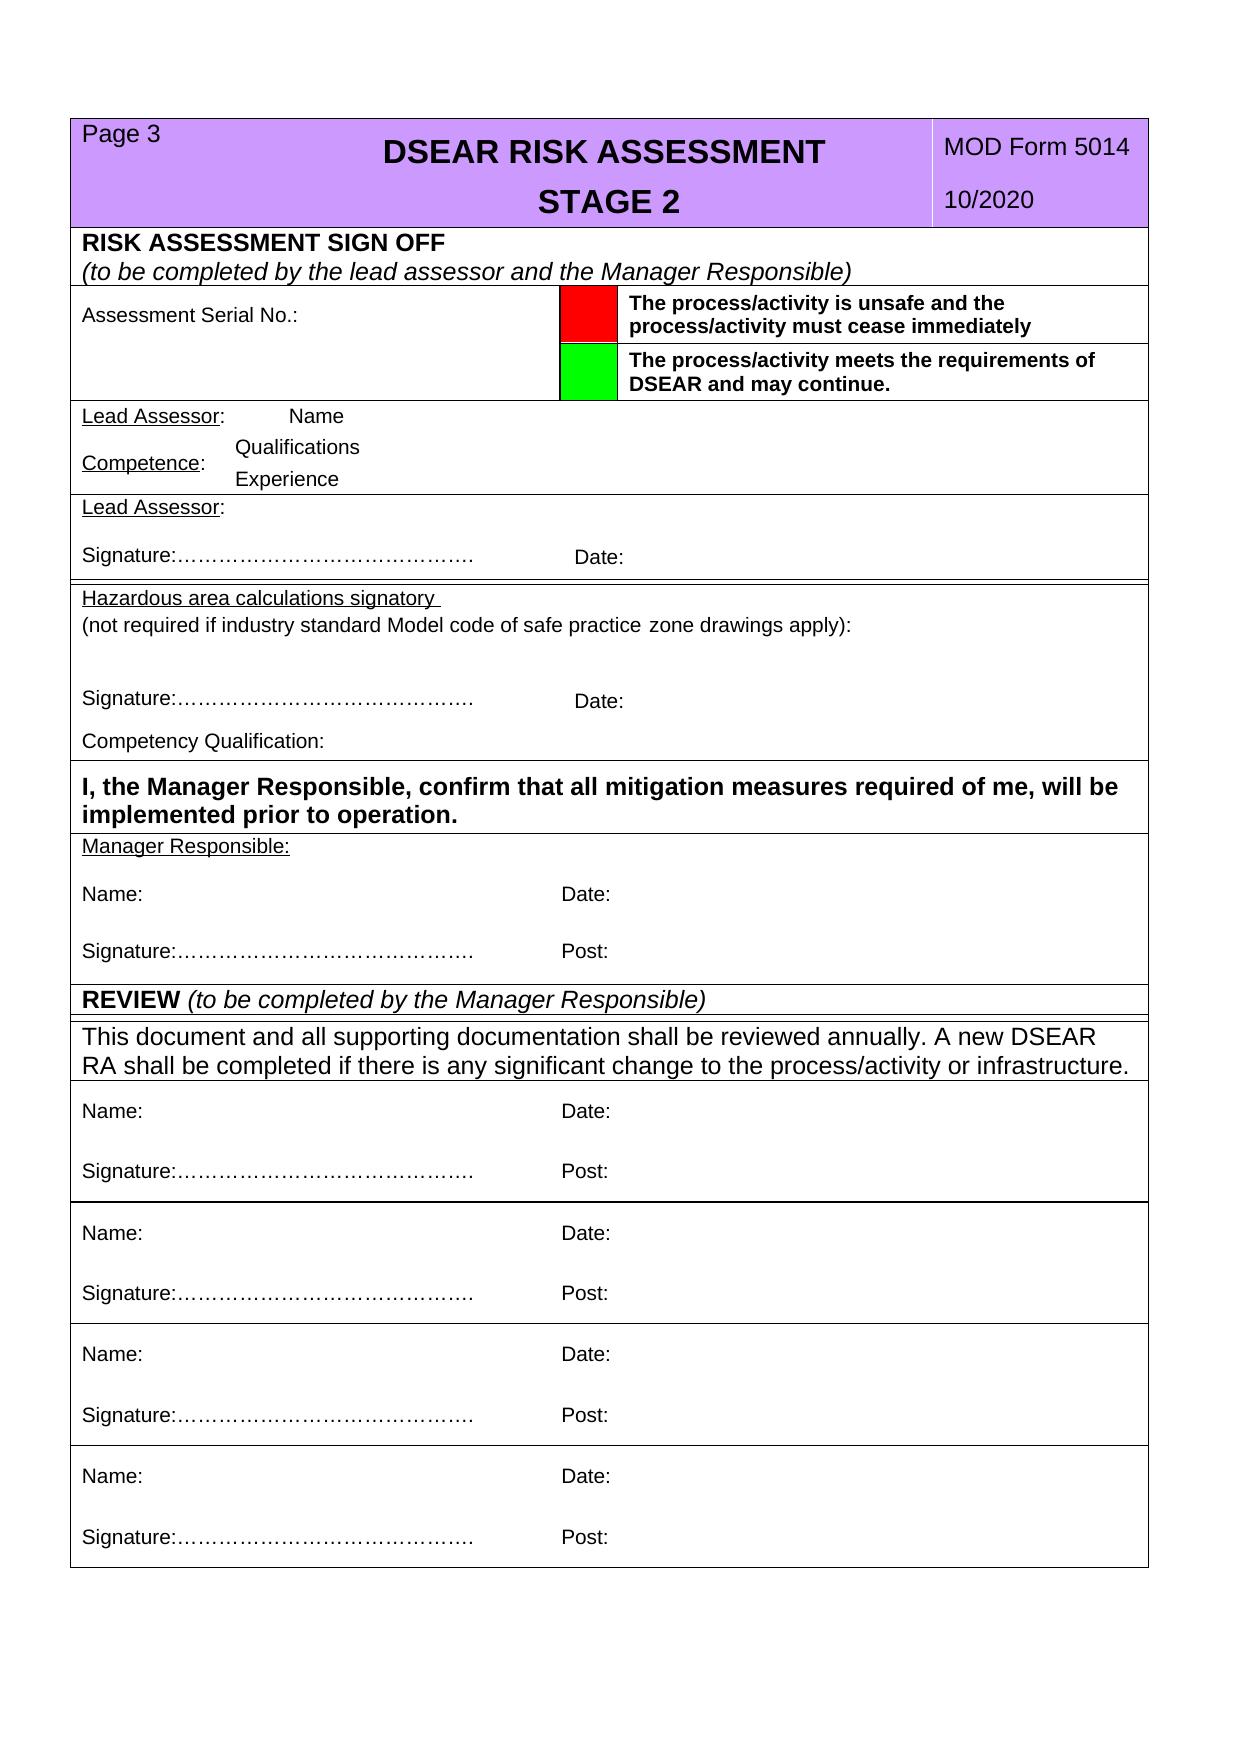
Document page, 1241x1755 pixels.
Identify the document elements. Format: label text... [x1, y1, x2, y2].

table_header DSEAR RISK ASSESSMENT STAGE 2 [285, 119, 932, 227]
table_cell The process/activity meets the requirements of DSEAR and may continue. [618, 344, 1148, 400]
table_cell [403, 462, 1148, 493]
table_cell REVIEW (to be completed by the Manager Responsible) [71, 985, 1148, 1014]
table_cell Lead Assessor: Signature:……………………………………. [71, 495, 563, 578]
table_cell Post: [550, 1140, 1148, 1201]
table_cell [71, 343, 559, 400]
table_cell RISK ASSESSMENT SIGN OFF (to be completed by the lead assessor and the Manager Responsible) [71, 228, 1148, 285]
table_cell Name: [71, 1324, 550, 1384]
table_cell Assessment Serial No.: [71, 286, 559, 342]
table_cell Qualifications [218, 431, 403, 462]
table_cell This document and all supporting documentation shall be reviewed annually. A new DSEAR RA shall be completed if there is any significant change to the process/activity or infrastructure. [71, 1022, 1148, 1079]
table_cell Signature:……………………………………. [71, 918, 550, 984]
table_cell [71, 580, 1148, 584]
table_header MOD Form 5014 10/2020 [933, 119, 1148, 227]
table_cell [672, 761, 1148, 767]
table_cell [561, 344, 617, 400]
table_cell [71, 761, 672, 767]
table_cell [561, 286, 617, 342]
table_cell Date: [563, 495, 1148, 578]
table_cell Date: [563, 638, 1148, 722]
table_cell Manager Responsible: Name: [71, 834, 550, 918]
table_cell Signature:……………………………………. [71, 638, 563, 722]
table_cell Post: [550, 1262, 1148, 1323]
table_cell Lead Assessor: Name [71, 401, 403, 431]
table_cell [403, 401, 1148, 431]
table_cell Experience [218, 462, 403, 493]
table_cell Post: [550, 1384, 1148, 1445]
table_cell Post: [550, 918, 1148, 984]
table_cell Post: [550, 1506, 1148, 1567]
table_cell Name: [71, 1446, 550, 1506]
table_cell Name: [71, 1081, 550, 1140]
table_cell [71, 1015, 1148, 1021]
table_header Page 3 [71, 119, 285, 227]
table_cell Competence: [71, 431, 218, 493]
table_cell Date: [550, 1081, 1148, 1140]
table_cell Competency Qualification: [71, 722, 1148, 760]
table_cell Signature:……………………………………. [71, 1506, 550, 1567]
table_cell Signature:……………………………………. [71, 1140, 550, 1201]
table_cell Date: [550, 1203, 1148, 1262]
table_cell Date: [550, 1324, 1148, 1384]
table_cell [403, 431, 1148, 462]
table_cell Signature:……………………………………. [71, 1384, 550, 1445]
table_cell Date: [550, 1446, 1148, 1506]
table_cell Date: [550, 834, 1148, 918]
table_cell Name: [71, 1203, 550, 1262]
table_cell I, the Manager Responsible, confirm that all mitigation measures required of me, will be implemented prior to operation. [71, 768, 1148, 833]
table_cell The process/activity is unsafe and the process/activity must cease immediately [618, 286, 1148, 342]
table_cell Signature:……………………………………. [71, 1262, 550, 1323]
table_cell Hazardous area calculations signatory (not required if industry standard Model code of safe practice zone drawings apply): [71, 585, 1148, 638]
